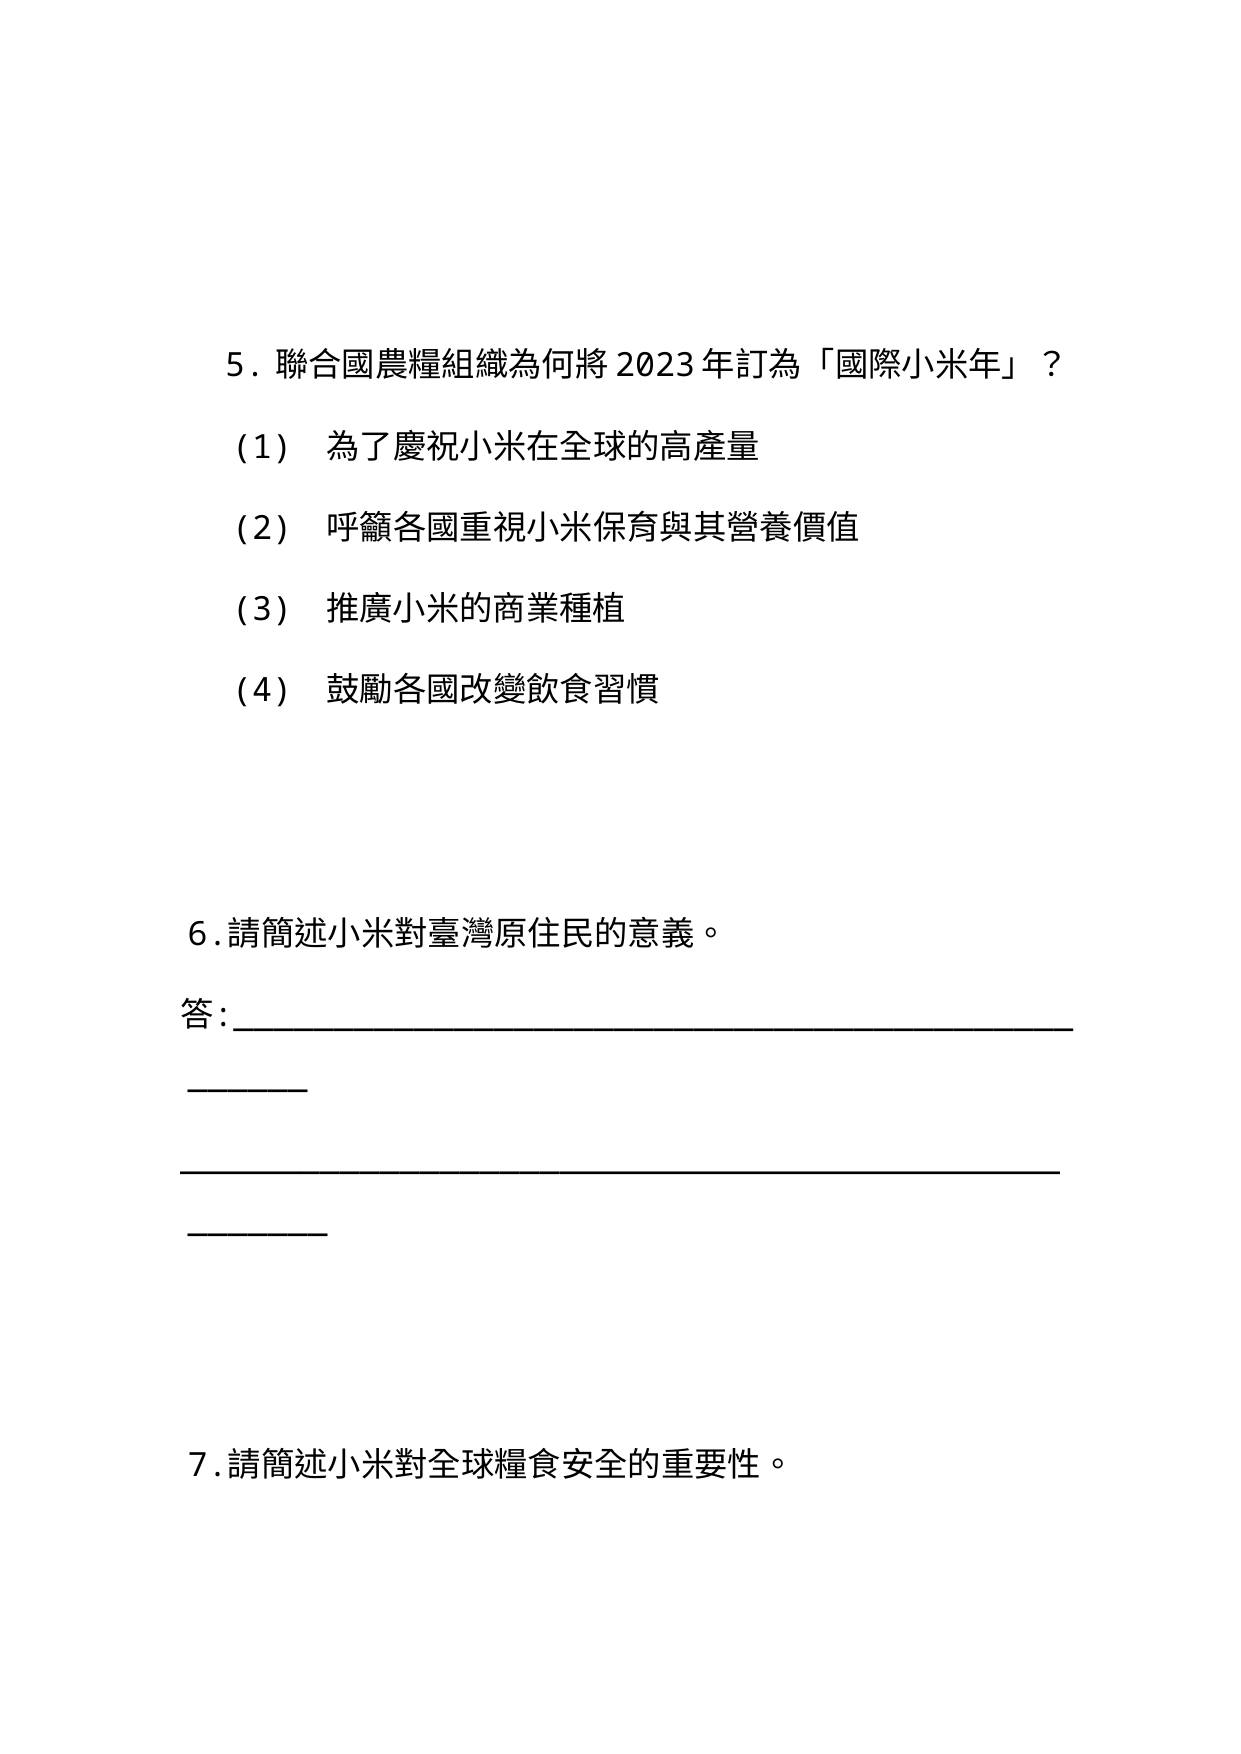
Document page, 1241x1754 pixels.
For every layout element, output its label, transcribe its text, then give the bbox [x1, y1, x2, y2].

list 鼓勵各國改變飲食習慣 [232, 646, 1078, 708]
text 7.請簡述小米對全球糧食安全的重要性。 [187, 1421, 1078, 1483]
text 答:________________________________________________ [180, 971, 1078, 1096]
text 6.請簡述小米對臺灣原住民的意義。 [187, 889, 1078, 952]
list 聯合國農糧組織為何將2023年訂為「國際小米年」？ [225, 321, 1078, 383]
list 為了慶祝小米在全球的高產量 [232, 402, 1078, 464]
list 呼籲各國重視小米保育與其營養價值 [232, 483, 1078, 546]
list 推廣小米的商業種植 [232, 564, 1078, 627]
text ___________________________________________________ [180, 1114, 1078, 1239]
